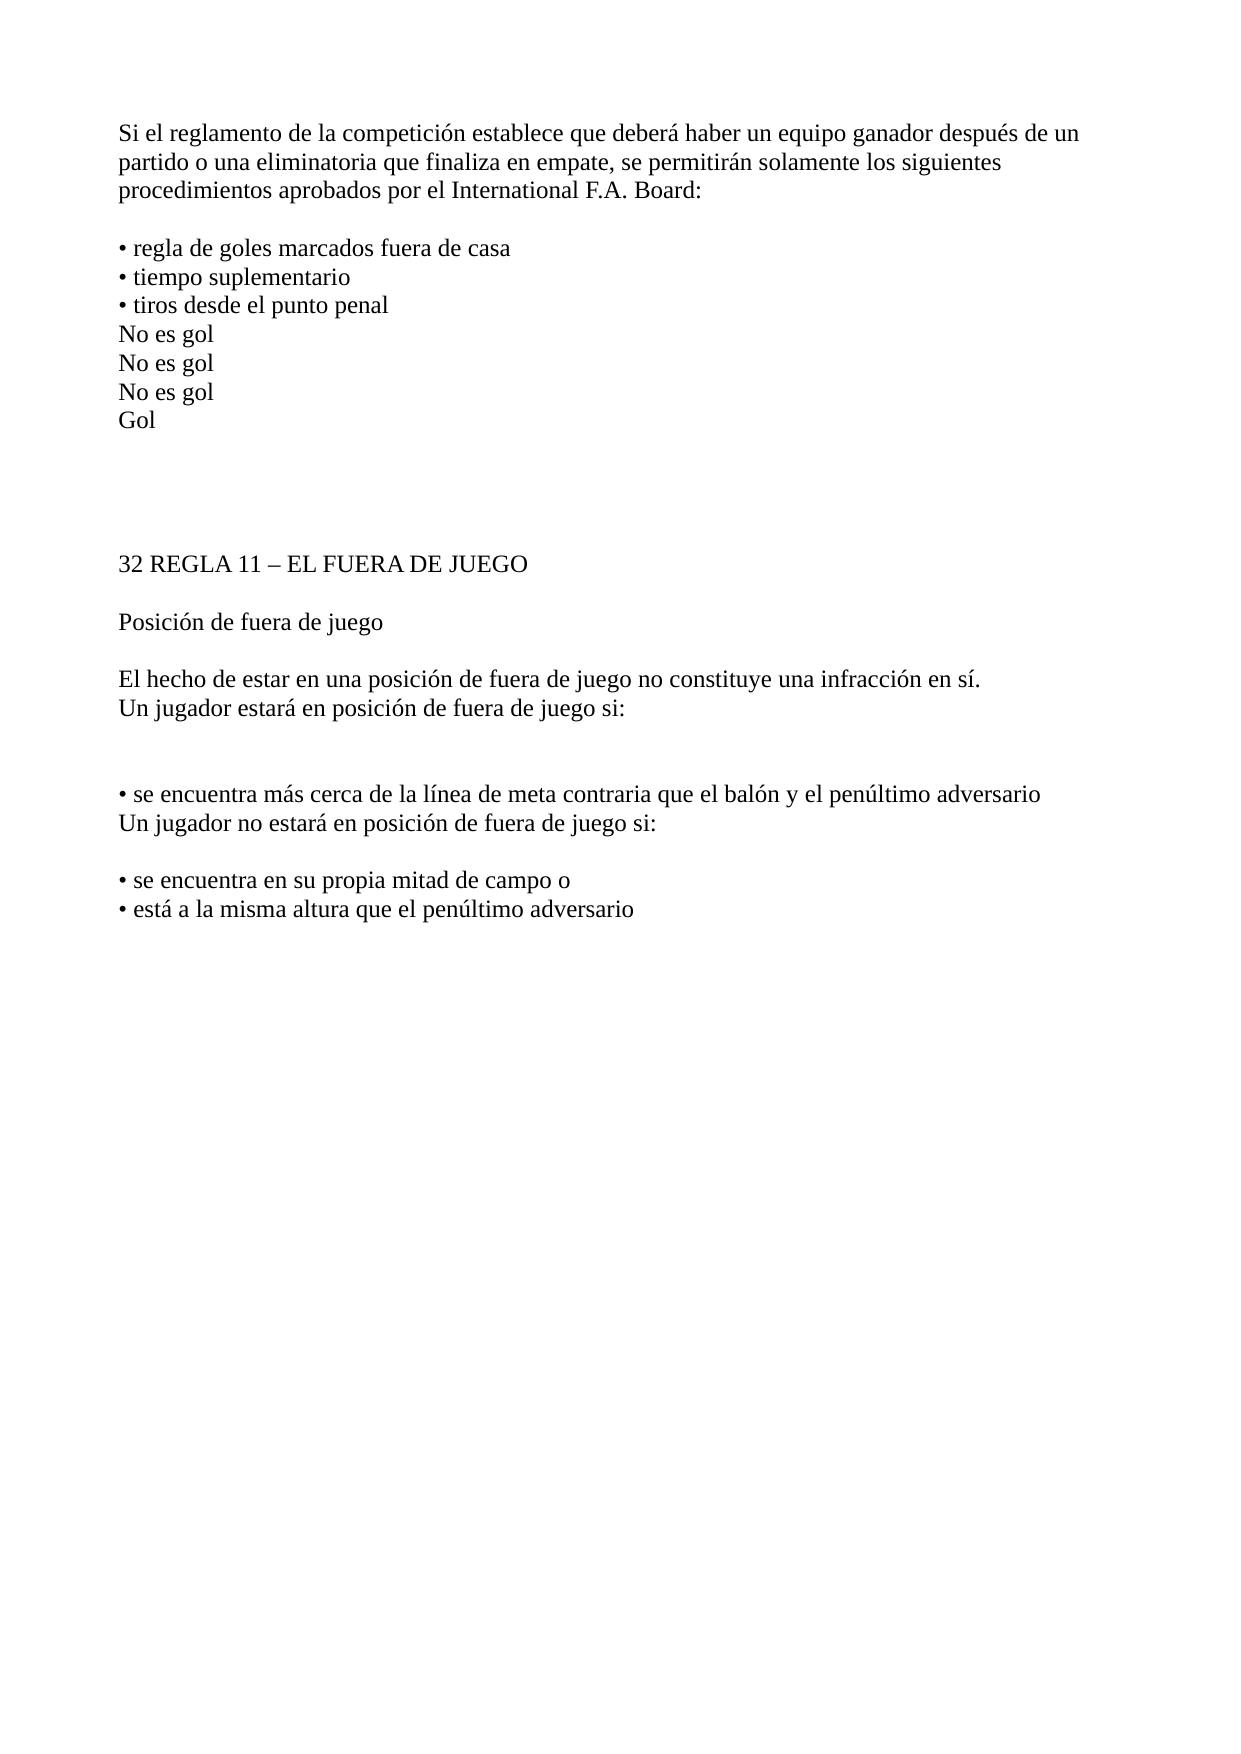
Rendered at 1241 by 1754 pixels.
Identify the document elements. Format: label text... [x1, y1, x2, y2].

text El hecho de estar en una posición de fuera de juego no constituye una infracción en sí. [118, 664, 1122, 693]
text No es gol [118, 348, 1122, 377]
text • está a la misma altura que el penúltimo adversario [118, 894, 1122, 923]
text Un jugador no estará en posición de fuera de juego si: [118, 808, 1122, 837]
text Gol [118, 406, 1122, 434]
text • se encuentra en su propia mitad de campo o [118, 866, 1122, 894]
text Si el reglamento de la competición establece que deberá haber un equipo ganador después de un partido o una eliminatoria que finaliza en empate, se permitirán solamente los siguientes procedimientos aprobados por el International F.A. Board: [118, 118, 1122, 204]
text • se encuentra más cerca de la línea de meta contraria que el balón y el penúltimo adversario [118, 779, 1122, 808]
text 32 REGLA 11 – EL FUERA DE JUEGO [118, 549, 1122, 578]
text No es gol [118, 377, 1122, 406]
text Posición de fuera de juego [118, 607, 1122, 636]
text • regla de goles marcados fuera de casa [118, 233, 1122, 262]
text • tiros desde el punto penal [118, 291, 1122, 319]
text No es gol [118, 319, 1122, 348]
text • tiempo suplementario [118, 262, 1122, 291]
text Un jugador estará en posición de fuera de juego si: [118, 693, 1122, 722]
